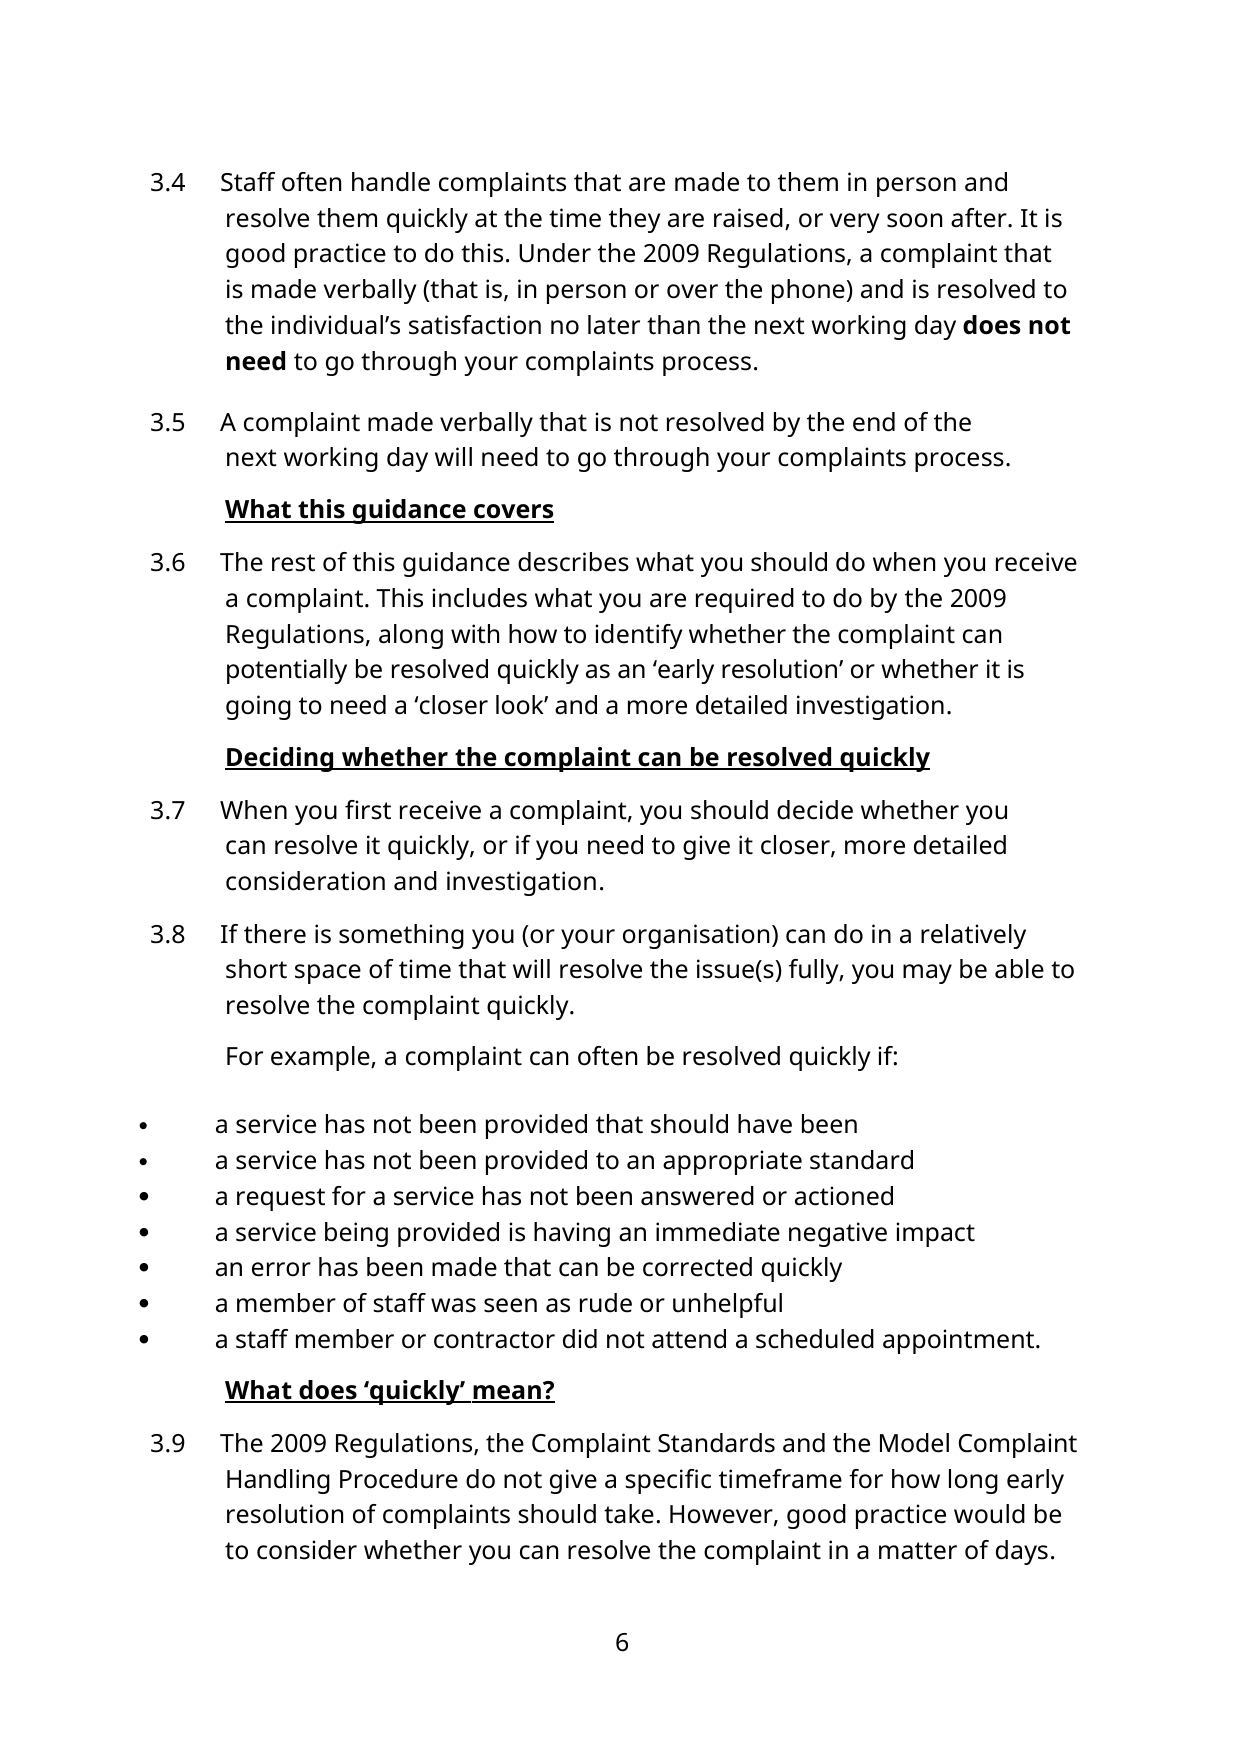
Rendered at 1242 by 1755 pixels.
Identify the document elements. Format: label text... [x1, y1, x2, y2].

text What this guidance covers [225, 492, 1104, 526]
text Deciding whether the complaint can be resolved quickly [225, 739, 1104, 773]
text 3.6 The rest of this guidance describes what you should do when you receive a complaint. This includes what you are required to do by the 2009 Regulations, along with how to identify whether the complaint can potentially be resolved quickly as an ‘early resolution’ or whether it is going to need a ‘closer look’ and a more detailed investigation. [150, 545, 1085, 722]
text 3.7 When you first receive a complaint, you should decide whether you can resolve it quickly, or if you need to give it closer, more detailed consideration and investigation. [150, 792, 1027, 898]
list an error has been made that can be corrected quickly [139, 1250, 1093, 1284]
text 3.8 If there is something you (or your organisation) can do in a relatively short space of time that will resolve the issue(s) fully, you may be able to resolve the complaint quickly. [150, 916, 1085, 1022]
text 3.4 Staff often handle complaints that are made to them in person and resolve them quickly at the time they are raised, or very soon after. It is good practice to do this. Under the 2009 Regulations, a complaint that is made verbally (that is, in person or over the phone) and is resolved to the individual’s satisfaction no later than the next working day does not need to go through your complaints process. [150, 164, 1074, 377]
text For example, a complaint can often be resolved quickly if: [225, 1039, 1104, 1073]
list a service being provided is having an immediate negative impact [139, 1214, 1093, 1248]
list a service has not been provided to an appropriate standard [139, 1143, 1093, 1177]
list a staff member or contractor did not attend a scheduled appointment. [139, 1322, 1093, 1356]
list a request for a service has not been answered or actioned [139, 1179, 1093, 1213]
text 3.9 The 2009 Regulations, the Complaint Standards and the Model Complaint Handling Procedure do not give a specific timeframe for how long early resolution of complaints should take. However, good practice would be to consider whether you can resolve the complaint in a matter of days. [150, 1426, 1079, 1567]
list a member of staff was seen as rude or unhelpful [139, 1286, 1093, 1320]
text 3.5 A complaint made verbally that is not resolved by the end of the next working day will need to go through your complaints process. [150, 404, 1016, 474]
text What does ‘quickly’ mean? [225, 1372, 1104, 1407]
list a service has not been provided that should have been [139, 1107, 1093, 1141]
